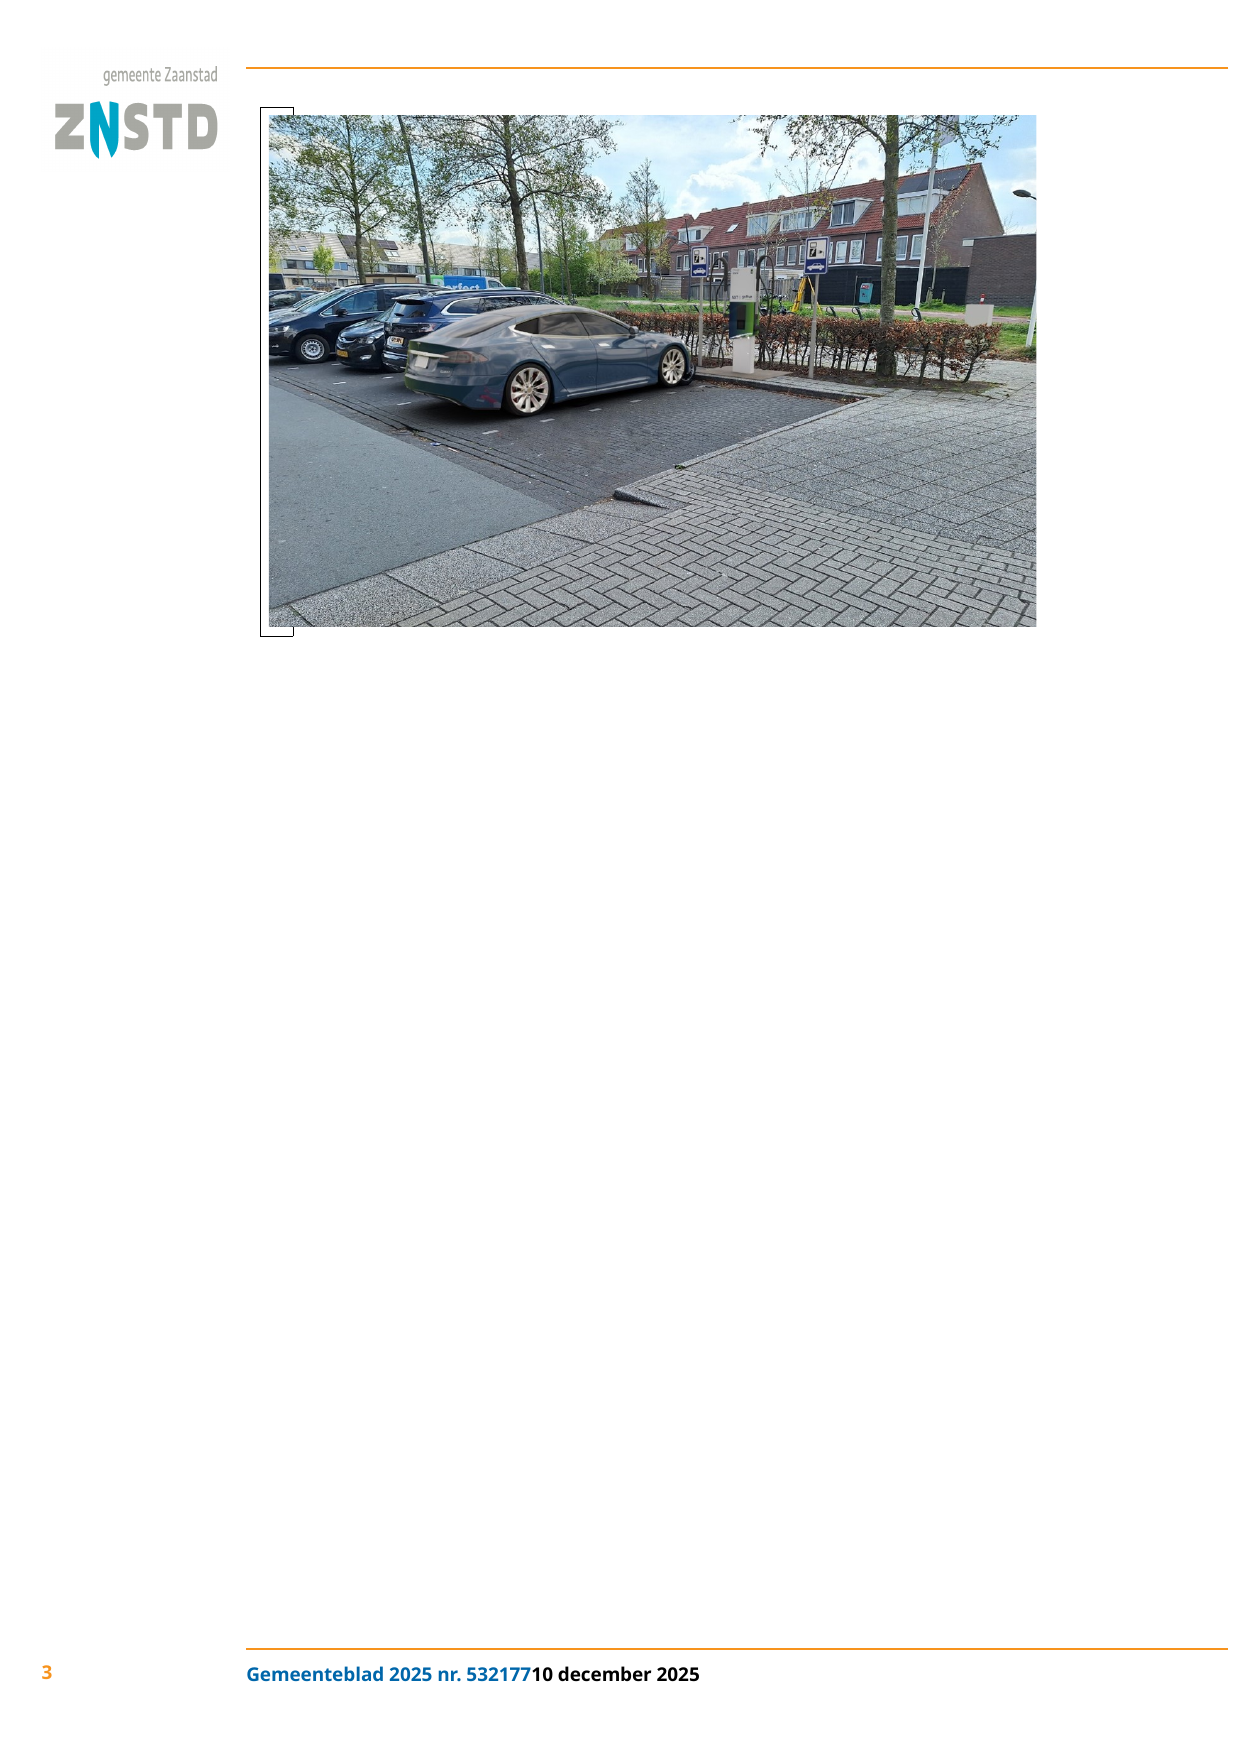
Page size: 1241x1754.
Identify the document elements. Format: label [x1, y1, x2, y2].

picture [268, 115, 1037, 627]
picture [41, 47, 231, 172]
